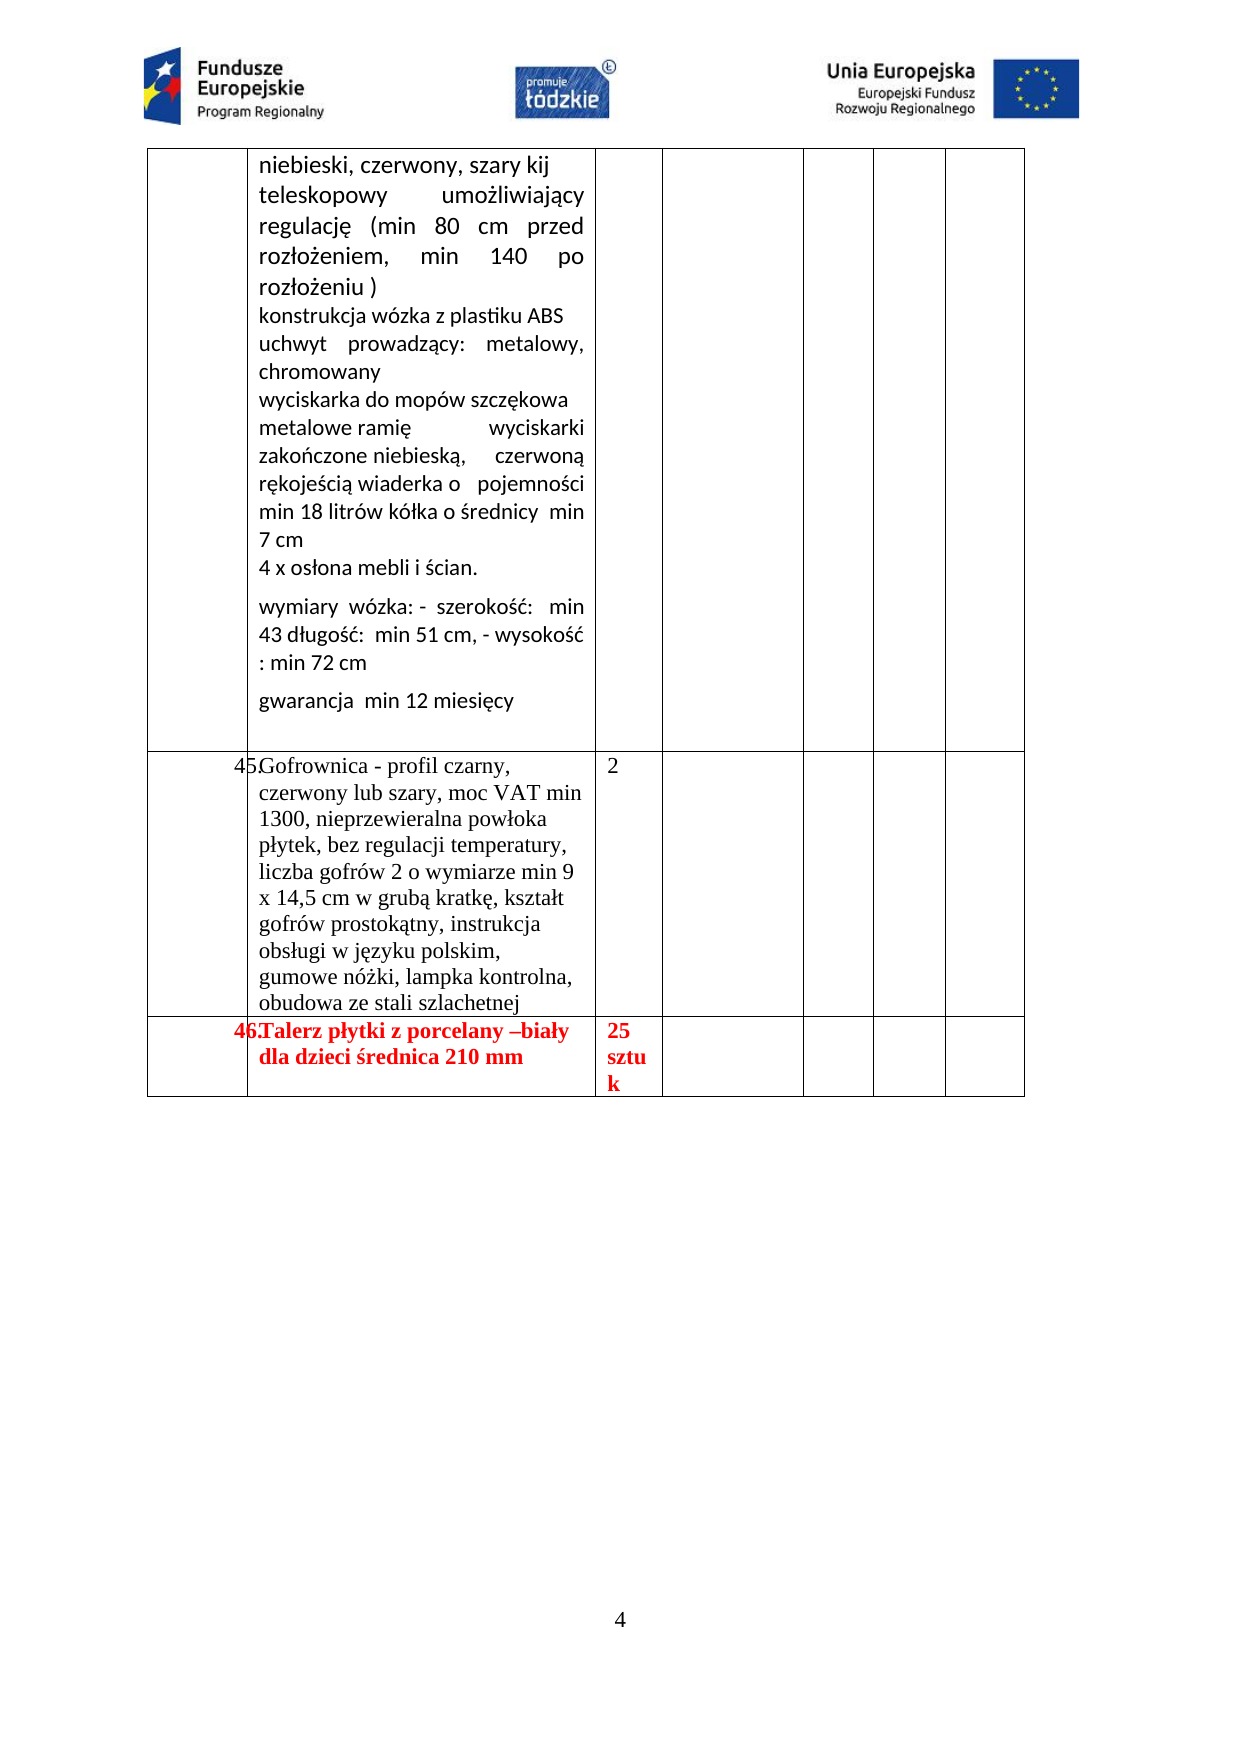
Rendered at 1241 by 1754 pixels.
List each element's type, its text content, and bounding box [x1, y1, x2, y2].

table_cell [804, 149, 873, 751]
table_cell [148, 1017, 247, 1096]
table_cell Talerz płytki z porcelany –biały dla dzieci średnica 210 mm [248, 1017, 595, 1096]
table_cell [663, 1017, 803, 1096]
table_cell [804, 1017, 873, 1096]
table_cell [874, 752, 945, 1016]
table_cell [874, 1017, 945, 1096]
table_cell [804, 752, 873, 1016]
table_cell 2 [596, 752, 662, 1016]
table_cell 25 sztuk [596, 1017, 662, 1096]
table_cell [148, 149, 247, 751]
table_cell Gofrownica - profil czarny, czerwony lub szary, moc VAT min 1300, nieprzewieralna powłoka płytek, bez regulacji temperatury, liczba gofrów 2 o wymiarze min 9 x 14,5 cm w grubą kratkę, kształt gofrów prostokątny, instrukcja obsługi w języku polskim, gumowe nóżki, lampka kontrolna, obudowa ze stali szlachetnej [248, 752, 595, 1016]
table_cell Wózek do sprzątania z tworzywa sztucznego ABS z mopem sznurkowym, Mocna, stabilna i pewna konstrukcja. Powinno się charakteryzować wytrzymałością oraz estetyką wykonania. Wózek wyposażony w prasę do wyciskania mopów do wózka powinien być dołączony kompletny mop sznurkowy . Wózek powinien posiadać prasę szczękowa, która dokładnie wyżyma włókna mopa. Stelaż wózka, wyciskarka oraz wiaderka wykonane z plastiku odpornego na uszkodzenia mechaniczne. Kółka o średnicy min 7 cm, pracujące cicho i tak aby nie niszczyły podłogi podłóg. Wiaderek posiadaj uchwyt do przenoszenia, a ich pojemność wynosi min. 18 litrów. kompletny zestaw do mycia podłóg (wiaderko+wyciskarka+kpl. mop sznurkowy) mop sznurkowy min 400 g. uchwyt mopa sznurkowego kolor –niebieski, czerwony, szary kij teleskopowy umożliwiający regulację (min 80 cm przed rozłożeniem, min 140 po rozłożeniu ) konstrukcja wózka z plastiku ABS uchwyt prowadzący: metalowy, chromowany wyciskarka do mopów szczękowa metalowe ramię wyciskarki zakończone niebieską, czerwoną rękojeścią wiaderka o pojemności min 18 litrów kółka o średnicy min 7 cm 4 x osłona mebli i ścian. wymiary wózka: - szerokość: min 43 długość: min 51 cm, - wysokość : min 72 cm gwarancja min 12 miesięcy [248, 149, 595, 751]
table_cell [663, 752, 803, 1016]
table_cell [663, 149, 803, 751]
table_cell [946, 1017, 1024, 1096]
table_cell [148, 752, 247, 1016]
table_cell [596, 149, 662, 751]
table_cell [946, 149, 1024, 751]
table_cell [946, 752, 1024, 1016]
table_cell [874, 149, 945, 751]
